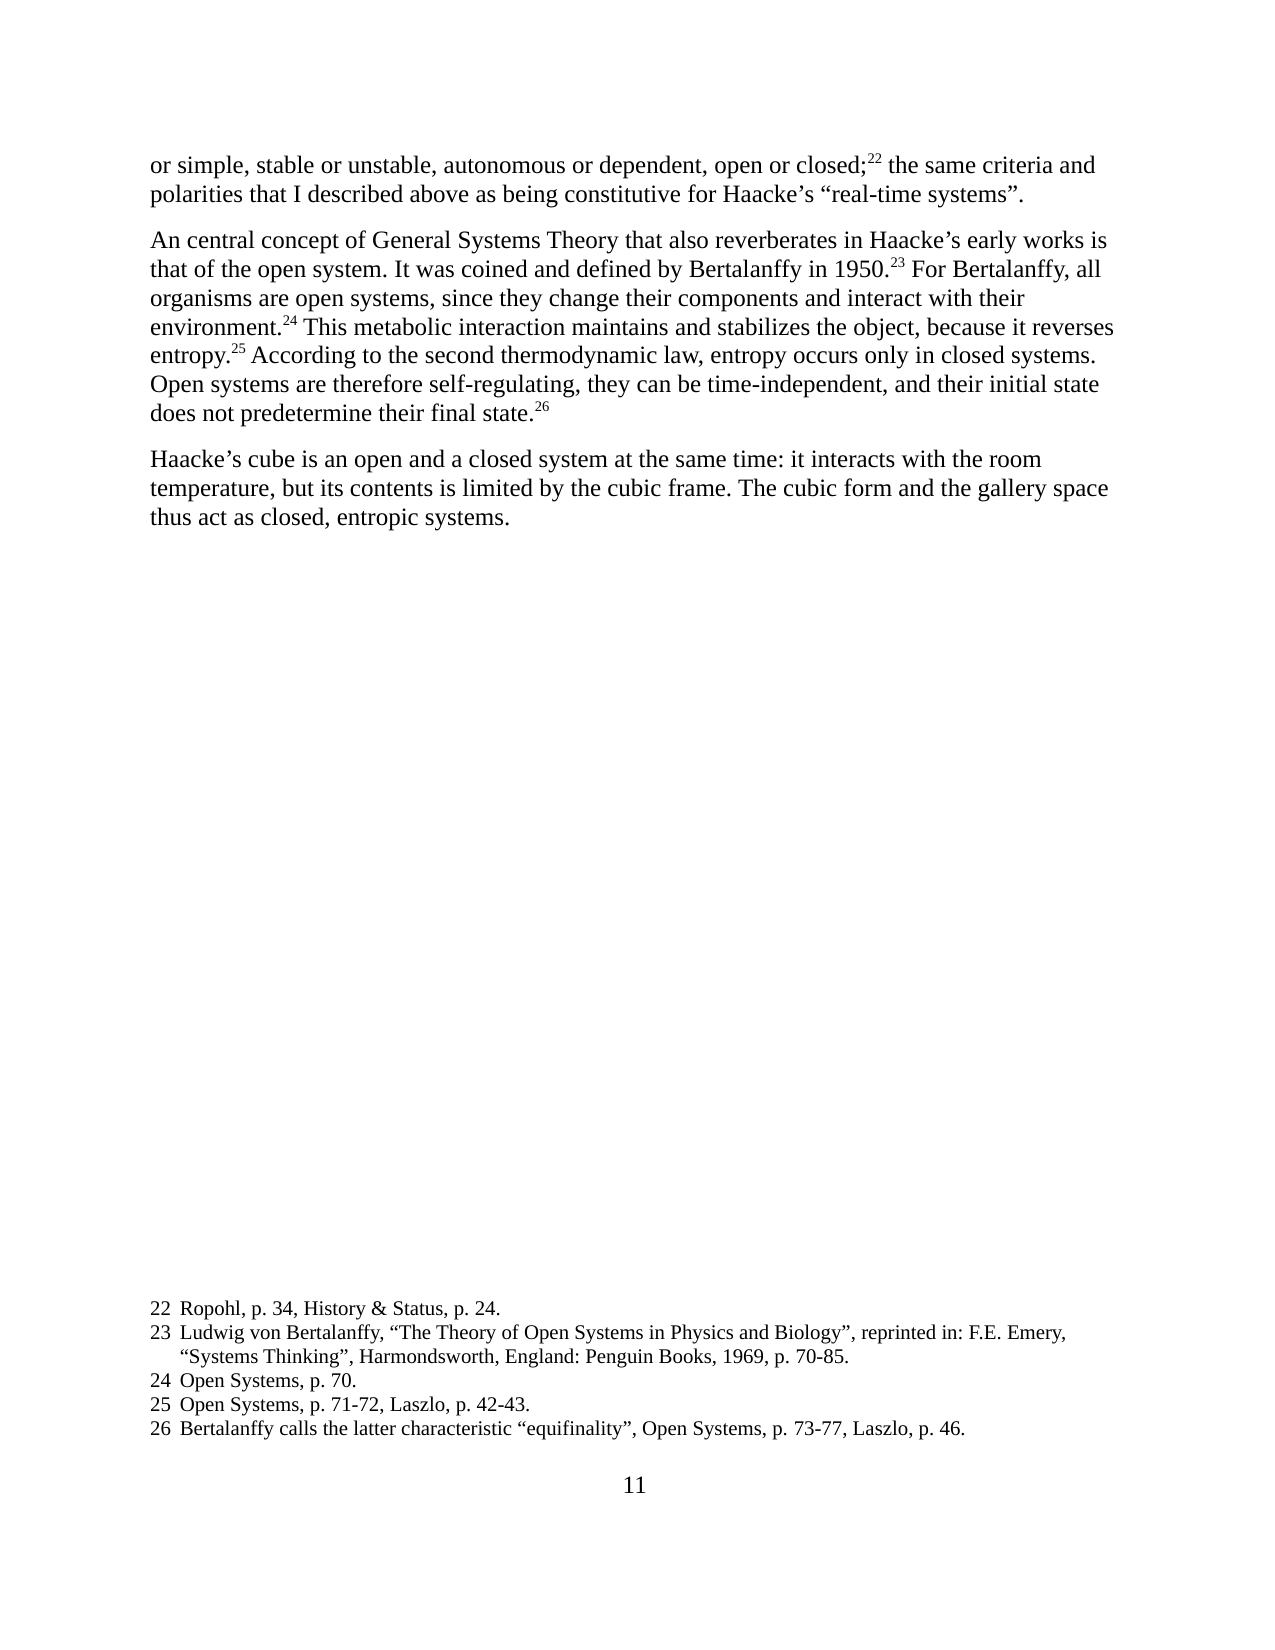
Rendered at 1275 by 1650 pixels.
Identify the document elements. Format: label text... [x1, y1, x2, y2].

text Ropohl, p. 34, History & Status, p. 24. [150, 1296, 1125, 1320]
text An central concept of General Systems Theory that also reverberates in Haacke’s early works is that of the open system. It was coined and defined by Bertalanffy in 1950. For Bertalanffy, all organisms are open systems, since they change their components and interact with their environment. This metabolic interaction maintains and stabilizes the object, because it reverses entropy. According to the second thermodynamic law, entropy occurs only in closed systems. Open systems are therefore self-regulating, they can be time-independent, and their initial state does not predetermine their final state. [150, 225, 1125, 427]
text or simple, stable or unstable, autonomous or dependent, open or closed; the same criteria and polarities that I described above as being constitutive for Haacke’s “real-time systems”. [150, 150, 1125, 207]
text Bertalanffy calls the latter characteristic “equifinality”, Open Systems, p. 73-77, Laszlo, p. 46. [150, 1416, 1125, 1440]
text Open Systems, p. 70. [150, 1368, 1125, 1392]
text Haacke’s cube is an open and a closed system at the same time: it interacts with the room temperature, but its contents is limited by the cubic frame. The cubic form and the gallery space thus act as closed, entropic systems. [150, 444, 1125, 531]
text Ludwig von Bertalanffy, “The Theory of Open Systems in Physics and Biology”, reprinted in: F.E. Emery, “Systems Thinking”, Harmondsworth, England: Penguin Books, 1969, p. 70-85. [150, 1320, 1125, 1368]
text Open Systems, p. 71-72, Laszlo, p. 42-43. [150, 1392, 1125, 1416]
